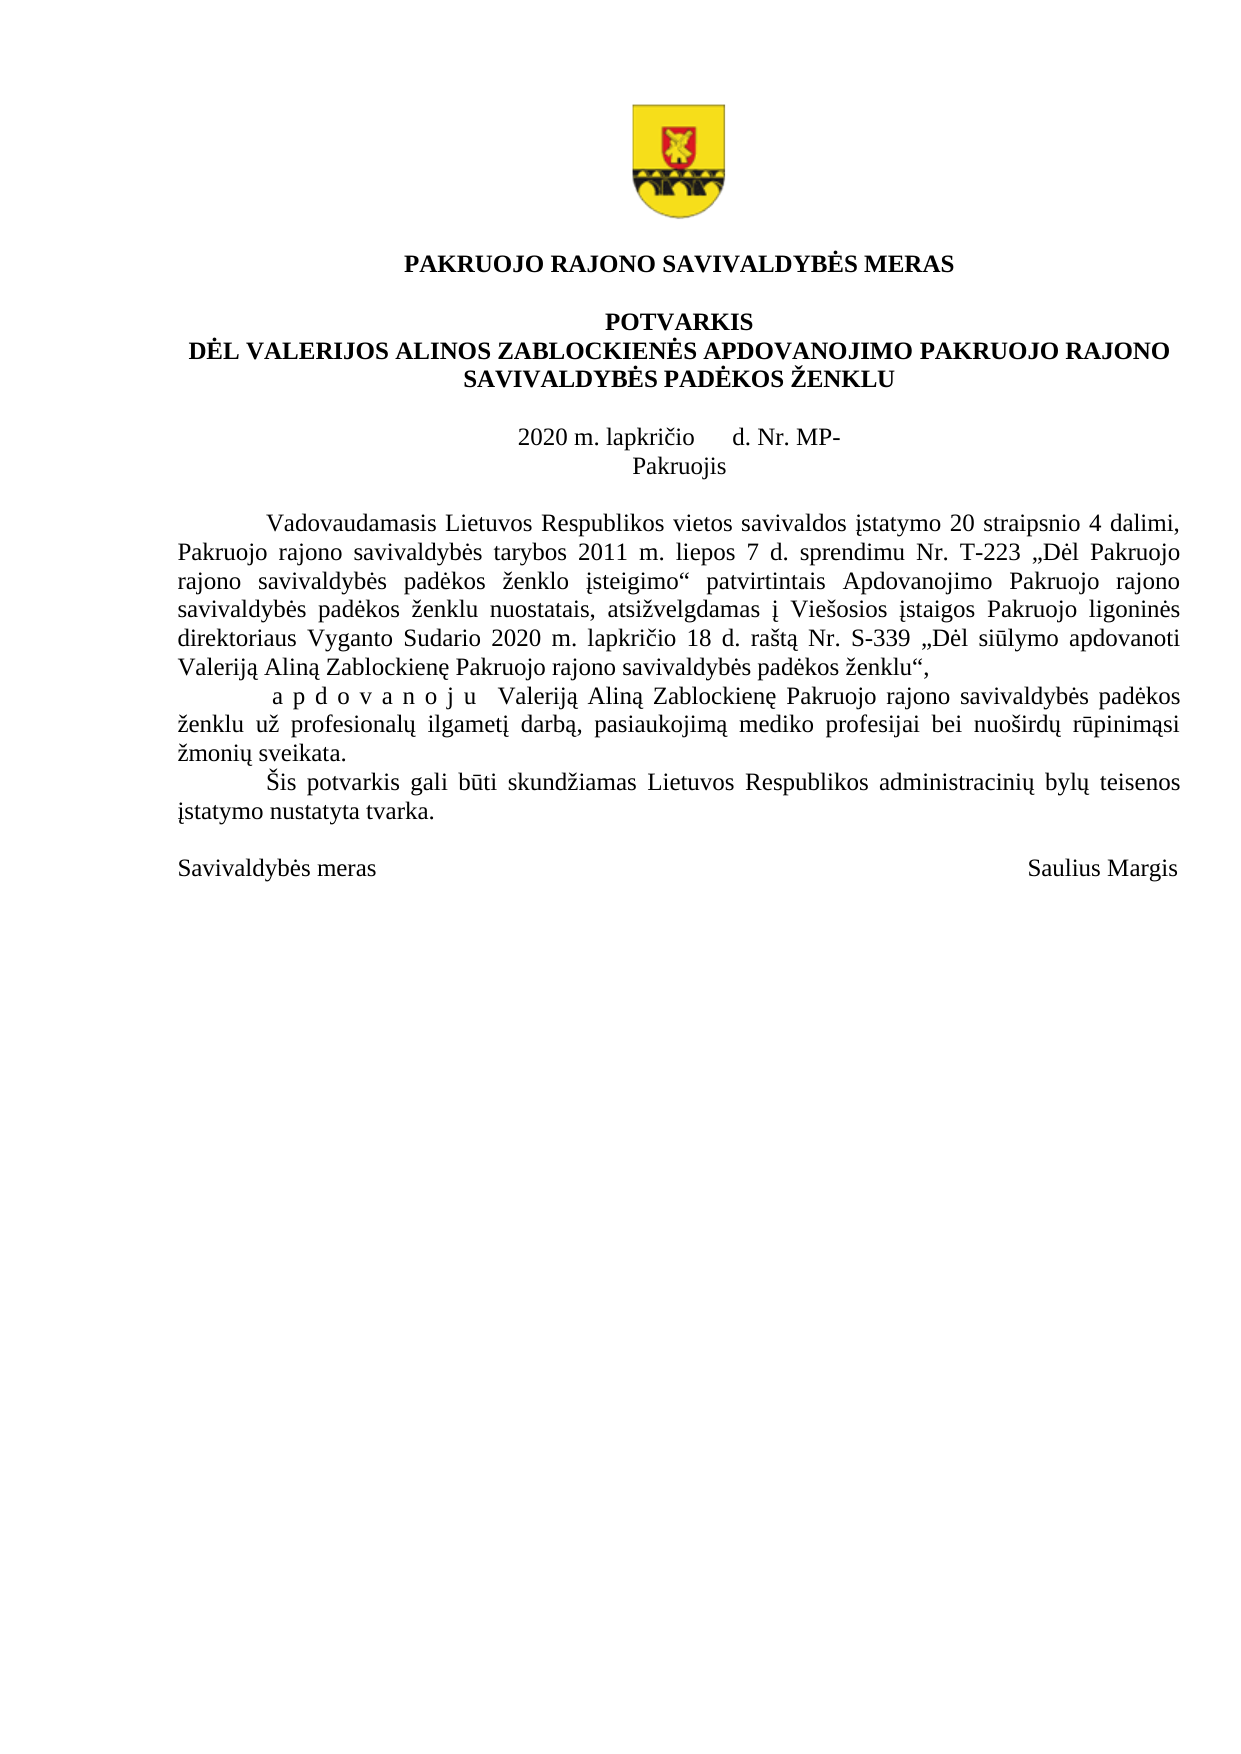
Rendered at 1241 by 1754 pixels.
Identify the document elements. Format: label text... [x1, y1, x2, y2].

text POTVARKIS [177, 307, 1181, 336]
text Pakruojis [177, 451, 1181, 479]
text Savivaldybės meras Saulius Margis [177, 853, 1181, 882]
text Šis potvarkis gali būti skundžiamas Lietuvos Respublikos administracinių bylų teisenos įstatymo nustatyta tvarka. [177, 767, 1181, 824]
text DĖL VALERIJOS ALINOS ZABLOCKIENĖS APDOVANOJIMO PAKRUOJO RAJONO SAVIVALDYBĖS PADĖKOS ŽENKLU [177, 336, 1181, 393]
text a p d o v a n o j u Valeriją Aliną Zablockienę Pakruojo rajono savivaldybės padėkos ženklu už profesionalų ilgametį darbą, pasiaukojimą mediko profesijai bei nuoširdų rūpinimąsi žmonių sveikata. [177, 681, 1181, 767]
text Vadovaudamasis Lietuvos Respublikos vietos savivaldos įstatymo 20 straipsnio 4 dalimi, Pakruojo rajono savivaldybės tarybos 2011 m. liepos 7 d. sprendimu Nr. T-223 „Dėl Pakruojo rajono savivaldybės padėkos ženklo įsteigimo“ patvirtintais Apdovanojimo Pakruojo rajono savivaldybės padėkos ženklu nuostatais, atsižvelgdamas į Viešosios įstaigos Pakruojo ligoninės direktoriaus Vyganto Sudario 2020 m. lapkričio 18 d. raštą Nr. S-339 „Dėl siūlymo apdovanoti Valeriją Aliną Zablockienę Pakruojo rajono savivaldybės padėkos ženklu“, [177, 508, 1181, 681]
text PAKRUOJO RAJONO SAVIVALDYBĖS MERAS [177, 249, 1181, 278]
text 2020 m. lapkričio d. Nr. MP- [177, 422, 1181, 451]
